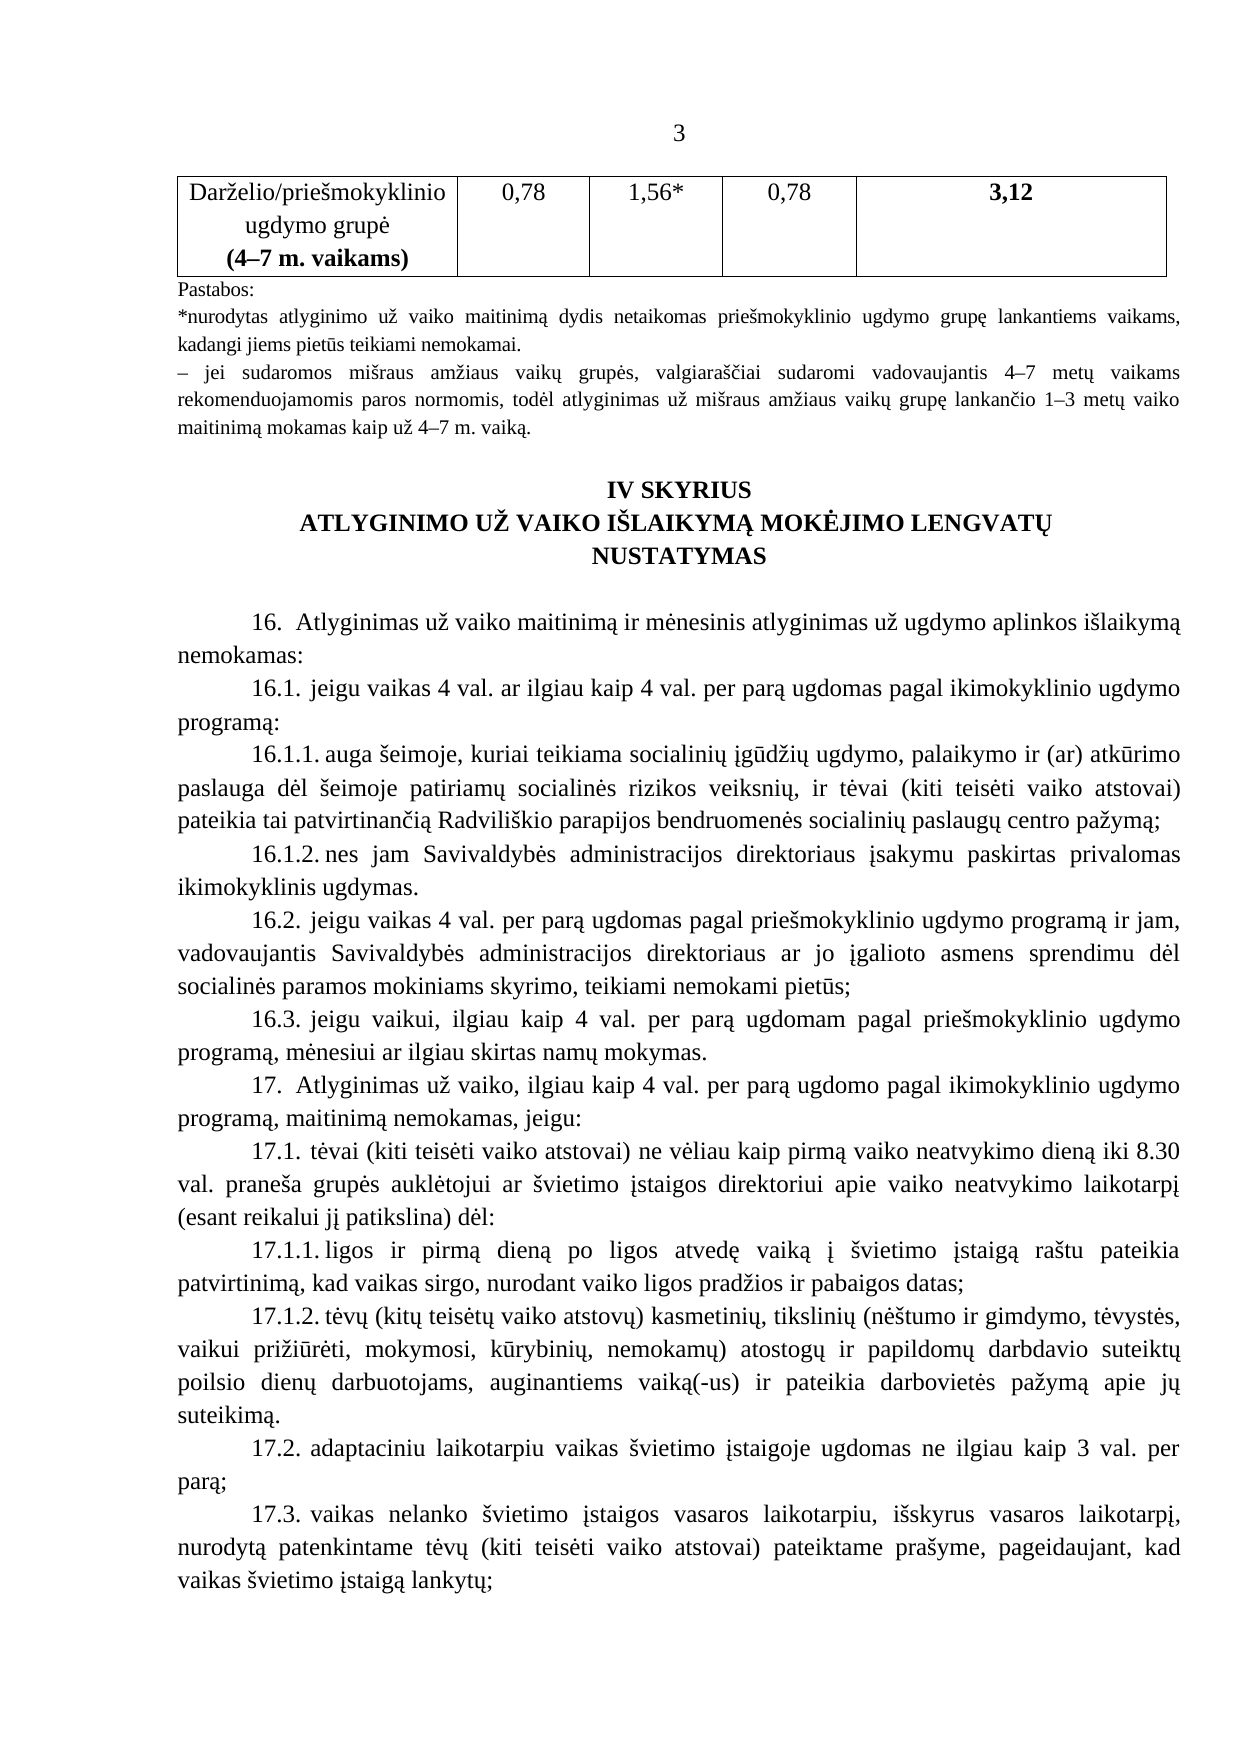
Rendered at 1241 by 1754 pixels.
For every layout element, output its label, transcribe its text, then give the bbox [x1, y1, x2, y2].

table_cell Darželio/priešmokyklinio ugdymo grupė (4–7 m. vaikams) [178, 177, 457, 276]
text 17. Atlyginimas už vaiko, ilgiau kaip 4 val. per parą ugdomo pagal ikimokyklinio ugdymo programą, maitinimą nemokamas, jeigu: [177, 1070, 1181, 1132]
text 16.1.1. auga šeimoje, kuriai teikiama socialinių įgūdžių ugdymo, palaikymo ir (ar) atkūrimo paslauga dėl šeimoje patiriamų socialinės rizikos veiksnių, ir tėvai (kiti teisėti vaiko atstovai) pateikia tai patvirtinančią Radviliškio parapijos bendruomenės socialinių paslaugų centro pažymą; [177, 739, 1181, 834]
table_cell 0,78 [723, 177, 856, 276]
text 17.1. tėvai (kiti teisėti vaiko atstovai) ne vėliau kaip pirmą vaiko neatvykimo dieną iki 8.30 val. praneša grupės auklėtojui ar švietimo įstaigos direktoriui apie vaiko neatvykimo laikotarpį (esant reikalui jį patikslina) dėl: [177, 1136, 1181, 1231]
text Pastabos: [177, 277, 1181, 301]
text 16.1.2. nes jam Savivaldybės administracijos direktoriaus įsakymu paskirtas privalomas ikimokyklinis ugdymas. [177, 839, 1181, 900]
text 16. Atlyginimas už vaiko maitinimą ir mėnesinis atlyginimas už ugdymo aplinkos išlaikymą nemokamas: [177, 607, 1181, 669]
text – jei sudaromos mišraus amžiaus vaikų grupės, valgiaraščiai sudaromi vadovaujantis 4–7 metų vaikams rekomenduojamomis paros normomis, todėl atlyginimas už mišraus amžiaus vaikų grupę lankančio 1–3 metų vaiko maitinimą mokamas kaip už 4–7 m. vaiką. [177, 359, 1181, 439]
text 16.3. jeigu vaikui, ilgiau kaip 4 val. per parą ugdomam pagal priešmokyklinio ugdymo programą, mėnesiui ar ilgiau skirtas namų mokymas. [177, 1004, 1181, 1066]
text 16.2. jeigu vaikas 4 val. per parą ugdomas pagal priešmokyklinio ugdymo programą ir jam, vadovaujantis Savivaldybės administracijos direktoriaus ar jo įgalioto asmens sprendimu dėl socialinės paramos mokiniams skyrimo, teikiami nemokami pietūs; [177, 905, 1181, 999]
text 17.2. adaptaciniu laikotarpiu vaikas švietimo įstaigoje ugdomas ne ilgiau kaip 3 val. per parą; [177, 1433, 1181, 1495]
table_cell 0,78 [458, 177, 589, 276]
text 17.1.1. ligos ir pirmą dieną po ligos atvedę vaiką į švietimo įstaigą raštu pateikia patvirtinimą, kad vaikas sirgo, nurodant vaiko ligos pradžios ir pabaigos datas; [177, 1235, 1181, 1297]
text 16.1. jeigu vaikas 4 val. ar ilgiau kaip 4 val. per parą ugdomas pagal ikimokyklinio ugdymo programą: [177, 673, 1181, 735]
text ATLYGINIMO UŽ VAIKO IŠLAIKYMĄ MOKĖJIMO LENGVATŲ [177, 508, 1181, 537]
text *nurodytas atlyginimo už vaiko maitinimą dydis netaikomas priešmokyklinio ugdymo grupę lankantiems vaikams, kadangi jiems pietūs teikiami nemokamai. [177, 304, 1181, 356]
text 17.3. vaikas nelanko švietimo įstaigos vasaros laikotarpiu, išskyrus vasaros laikotarpį, nurodytą patenkintame tėvų (kiti teisėti vaiko atstovai) pateiktame prašyme, pageidaujant, kad vaikas švietimo įstaigą lankytų; [177, 1499, 1181, 1594]
text IV SKYRIUS [177, 475, 1181, 504]
table_cell 1,56* [590, 177, 722, 276]
text 17.1.2. tėvų (kitų teisėtų vaiko atstovų) kasmetinių, tikslinių (nėštumo ir gimdymo, tėvystės, vaikui prižiūrėti, mokymosi, kūrybinių, nemokamų) atostogų ir papildomų darbdavio suteiktų poilsio dienų darbuotojams, auginantiems vaiką(-us) ir pateikia darbovietės pažymą apie jų suteikimą. [177, 1301, 1181, 1429]
text NUSTATYMAS [177, 541, 1181, 570]
table_cell 3,12 [857, 177, 1166, 276]
